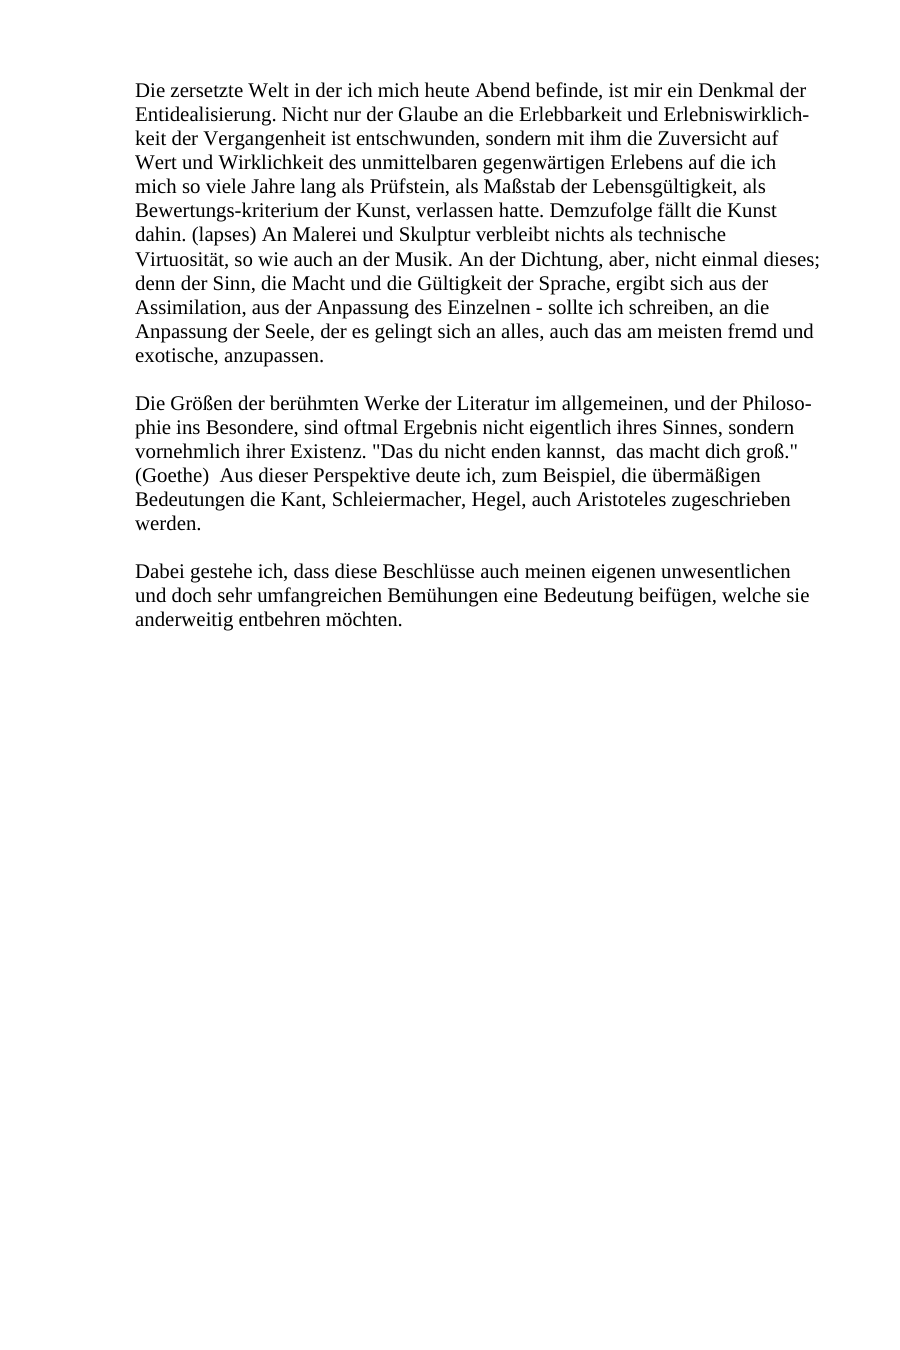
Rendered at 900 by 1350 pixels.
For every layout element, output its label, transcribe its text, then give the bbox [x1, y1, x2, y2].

text Dabei gestehe ich, dass diese Beschlüsse auch meinen eigenen unwesentlichen [135, 559, 822, 583]
text und doch sehr umfangreichen Bemühungen eine Bedeutung beifügen, welche sie [135, 583, 822, 607]
text anderweitig entbehren möchten. [135, 607, 822, 631]
text Die zersetzte Welt in der ich mich heute Abend befinde, ist mir ein Denkmal der Entidealisierung. Nicht nur der Glaube an die Erlebbarkeit und Erlebniswirklich-keit der Vergangenheit ist entschwunden, sondern mit ihm die Zuversicht auf Wert und Wirklichkeit des unmittelbaren gegenwärtigen Erlebens auf die ich mich so viele Jahre lang als Prüfstein, als Maßstab der Lebensgültigkeit, als Bewertungs-kriterium der Kunst, verlassen hatte. Demzufolge fällt die Kunst dahin. (lapses) An Malerei und Skulptur verbleibt nichts als technische Virtuosität, so wie auch an der Musik. An der Dichtung, aber, nicht einmal dieses; denn der Sinn, die Macht und die Gültigkeit der Sprache, ergibt sich aus der Assimilation, aus der Anpassung des Einzelnen - sollte ich schreiben, an die Anpassung der Seele, der es gelingt sich an alles, auch das am meisten fremd und exotische, anzupassen. [135, 78, 822, 367]
text Die Größen der berühmten Werke der Literatur im allgemeinen, und der Philoso-phie ins Besondere, sind oftmal Ergebnis nicht eigentlich ihres Sinnes, sondern vornehmlich ihrer Existenz. "Das du nicht enden kannst, das macht dich groß." (Goethe) Aus dieser Perspektive deute ich, zum Beispiel, die übermäßigen Bedeutungen die Kant, Schleiermacher, Hegel, auch Aristoteles zugeschrieben werden. [135, 391, 822, 535]
